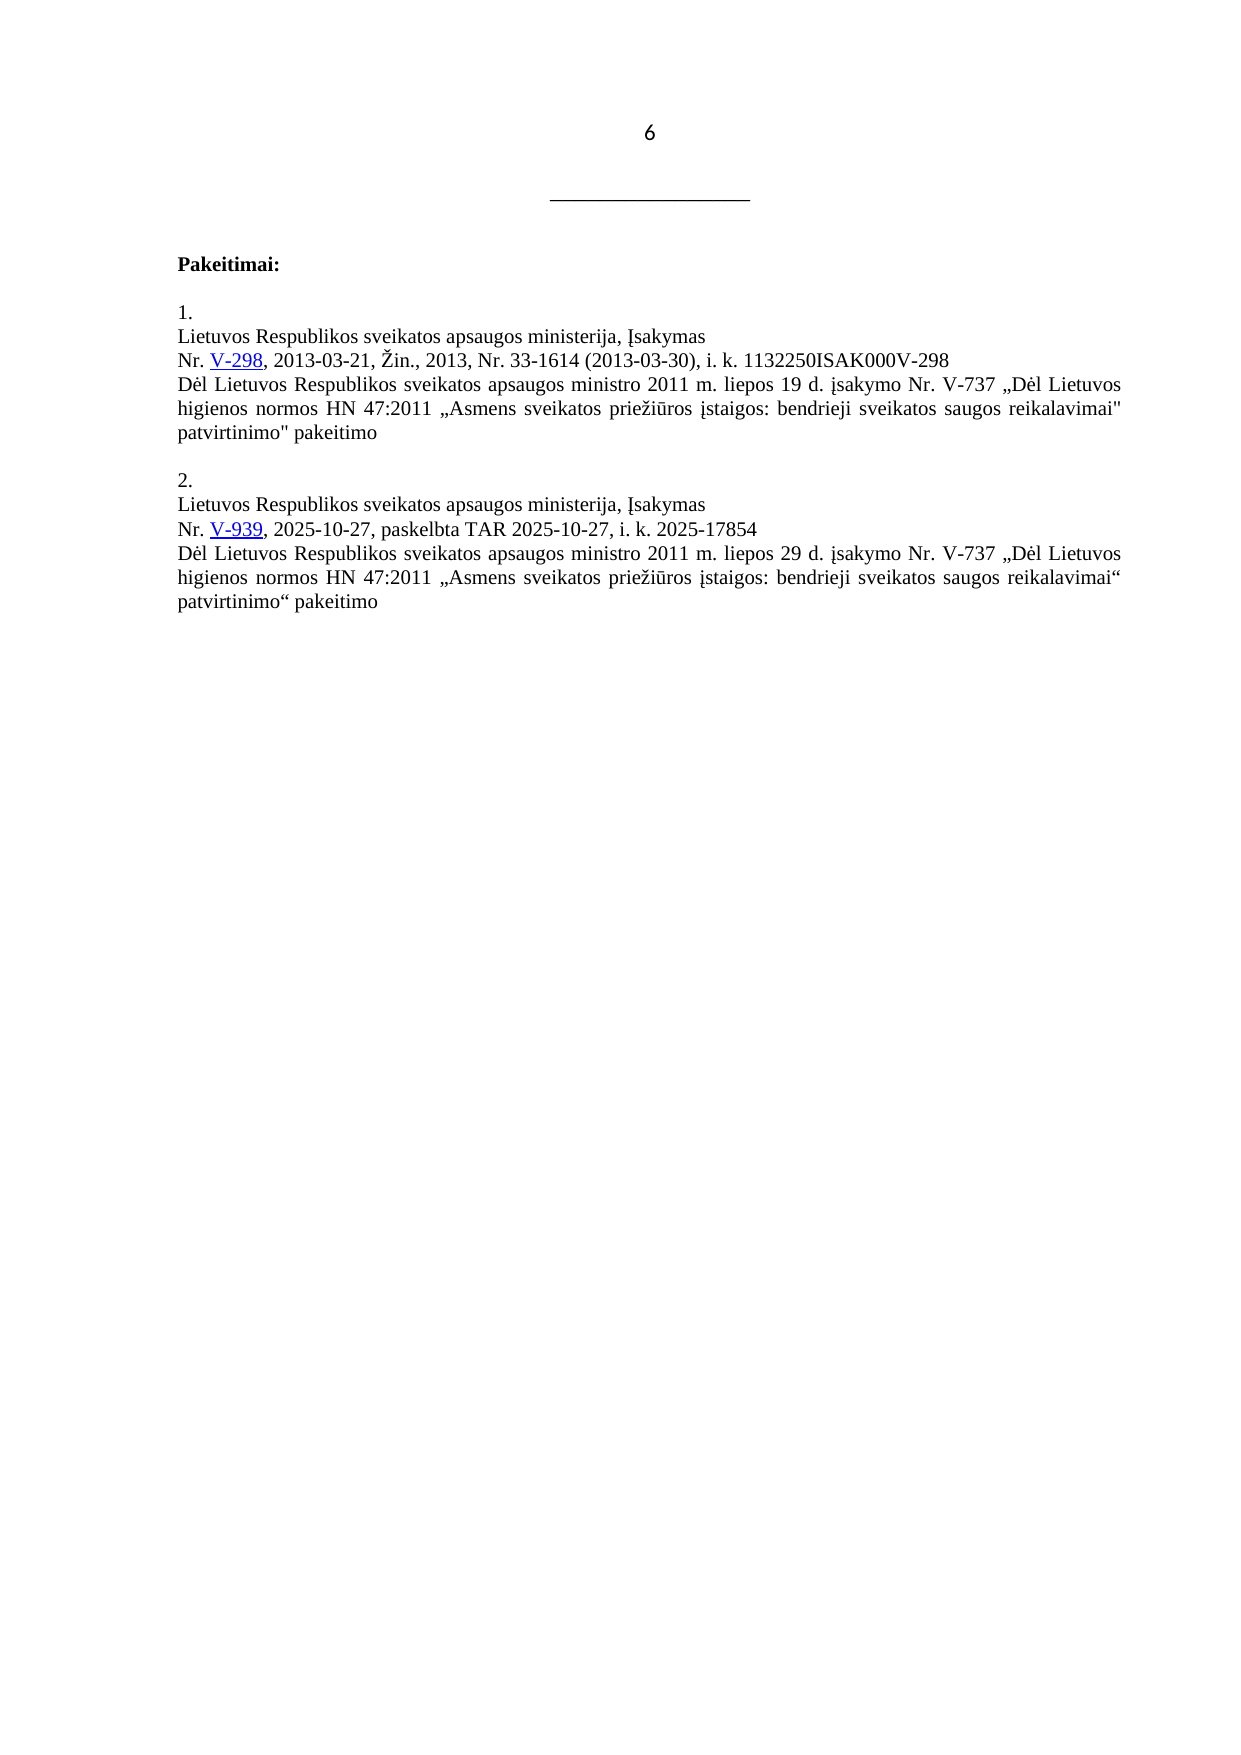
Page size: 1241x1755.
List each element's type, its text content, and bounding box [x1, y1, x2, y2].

text 2. [177, 468, 1122, 492]
text Lietuvos Respublikos sveikatos apsaugos ministerija, Įsakymas [177, 492, 1122, 516]
text 1. [177, 300, 1122, 324]
text Pakeitimai: [177, 252, 1122, 276]
text Nr. V-298, 2013-03-21, Žin., 2013, Nr. 33-1614 (2013-03-30), i. k. 1132250ISAK000V-298 [177, 348, 1122, 372]
text Lietuvos Respublikos sveikatos apsaugos ministerija, Įsakymas [177, 324, 1122, 348]
text ________________ [177, 175, 1122, 204]
text Nr. V-939, 2025-10-27, paskelbta TAR 2025-10-27, i. k. 2025-17854 [177, 516, 1122, 541]
text Dėl Lietuvos Respublikos sveikatos apsaugos ministro 2011 m. liepos 29 d. įsakymo Nr. V-737 „Dėl Lietuvos higienos normos HN 47:2011 „Asmens sveikatos priežiūros įstaigos: bendrieji sveikatos saugos reikalavimai“ patvirtinimo“ pakeitimo [177, 541, 1122, 613]
text Dėl Lietuvos Respublikos sveikatos apsaugos ministro 2011 m. liepos 19 d. įsakymo Nr. V-737 „Dėl Lietuvos higienos normos HN 47:2011 „Asmens sveikatos priežiūros įstaigos: bendrieji sveikatos saugos reikalavimai" patvirtinimo" pakeitimo [177, 372, 1122, 444]
